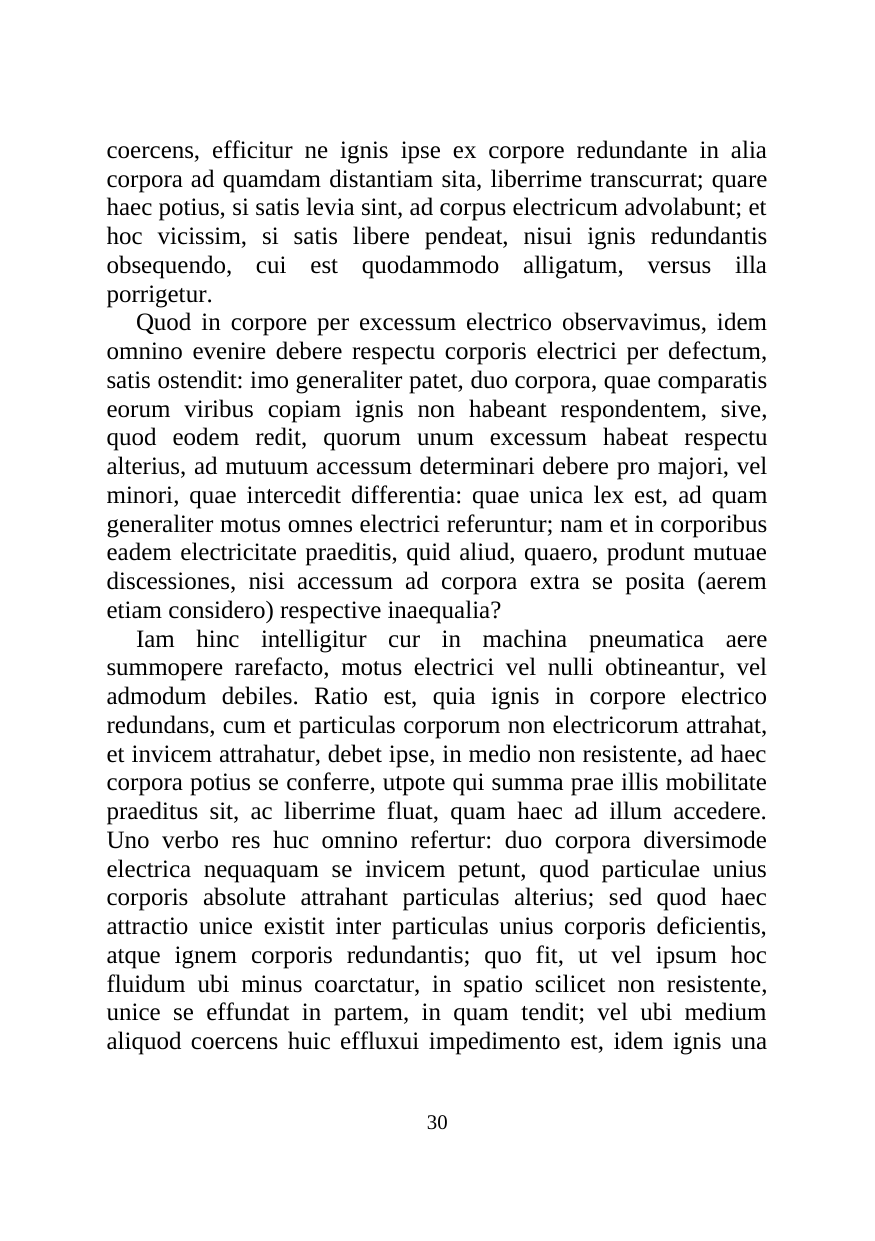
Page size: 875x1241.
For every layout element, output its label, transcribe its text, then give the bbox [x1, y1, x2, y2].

text Quod in corpore per excessum electrico observavimus, idem omnino evenire debere respectu corporis electrici per defectum, satis ostendit: imo generaliter patet, duo corpora, quae comparatis eorum viribus copiam ignis non habeant respondentem, sive, quod eodem redit, quorum unum excessum habeat respectu alterius, ad mutuum accessum determinari debere pro majori, vel minori, quae intercedit differentia: quae unica lex est, ad quam generaliter motus omnes electrici referuntur; nam et in corporibus eadem electricitate praeditis, quid aliud, quaero, produnt mutuae discessiones, nisi accessum ad corpora extra se posita (aerem etiam considero) respective inaequalia? [106, 307, 768, 624]
text Iam hinc intelligitur cur in machina pneumatica aere summopere rarefacto, motus electrici vel nulli obtineantur, vel admodum debiles. Ratio est, quia ignis in corpore electrico redundans, cum et particulas corporum non electricorum attrahat, et invicem attrahatur, debet ipse, in medio non resistente, ad haec corpora potius se conferre, utpote qui summa prae illis mobilitate praeditus sit, ac liberrime fluat, quam haec ad illum accedere. Uno verbo res huc omnino refertur: duo corpora diversimode electrica nequaquam se invicem petunt, quod particulae unius corporis absolute attrahant particulas alterius; sed quod haec attractio unice existit inter particulas unius corporis deficientis, atque ignem corporis redundantis; quo fit, ut vel ipsum hoc fluidum ubi minus coarctatur, in spatio scilicet non resistente, unice se effundat in partem, in quam tendit; vel ubi medium aliquod coercens huic effluxui impedimento est, idem ignis una [106, 624, 768, 1055]
text coercens, efficitur ne ignis ipse ex corpore redundante in alia corpora ad quamdam distantiam sita, liberrime transcurrat; quare haec potius, si satis levia sint, ad corpus electricum advolabunt; et hoc vicissim, si satis libere pendeat, nisui ignis redundantis obsequendo, cui est quodammodo alligatum, versus illa porrigetur. [106, 135, 768, 307]
